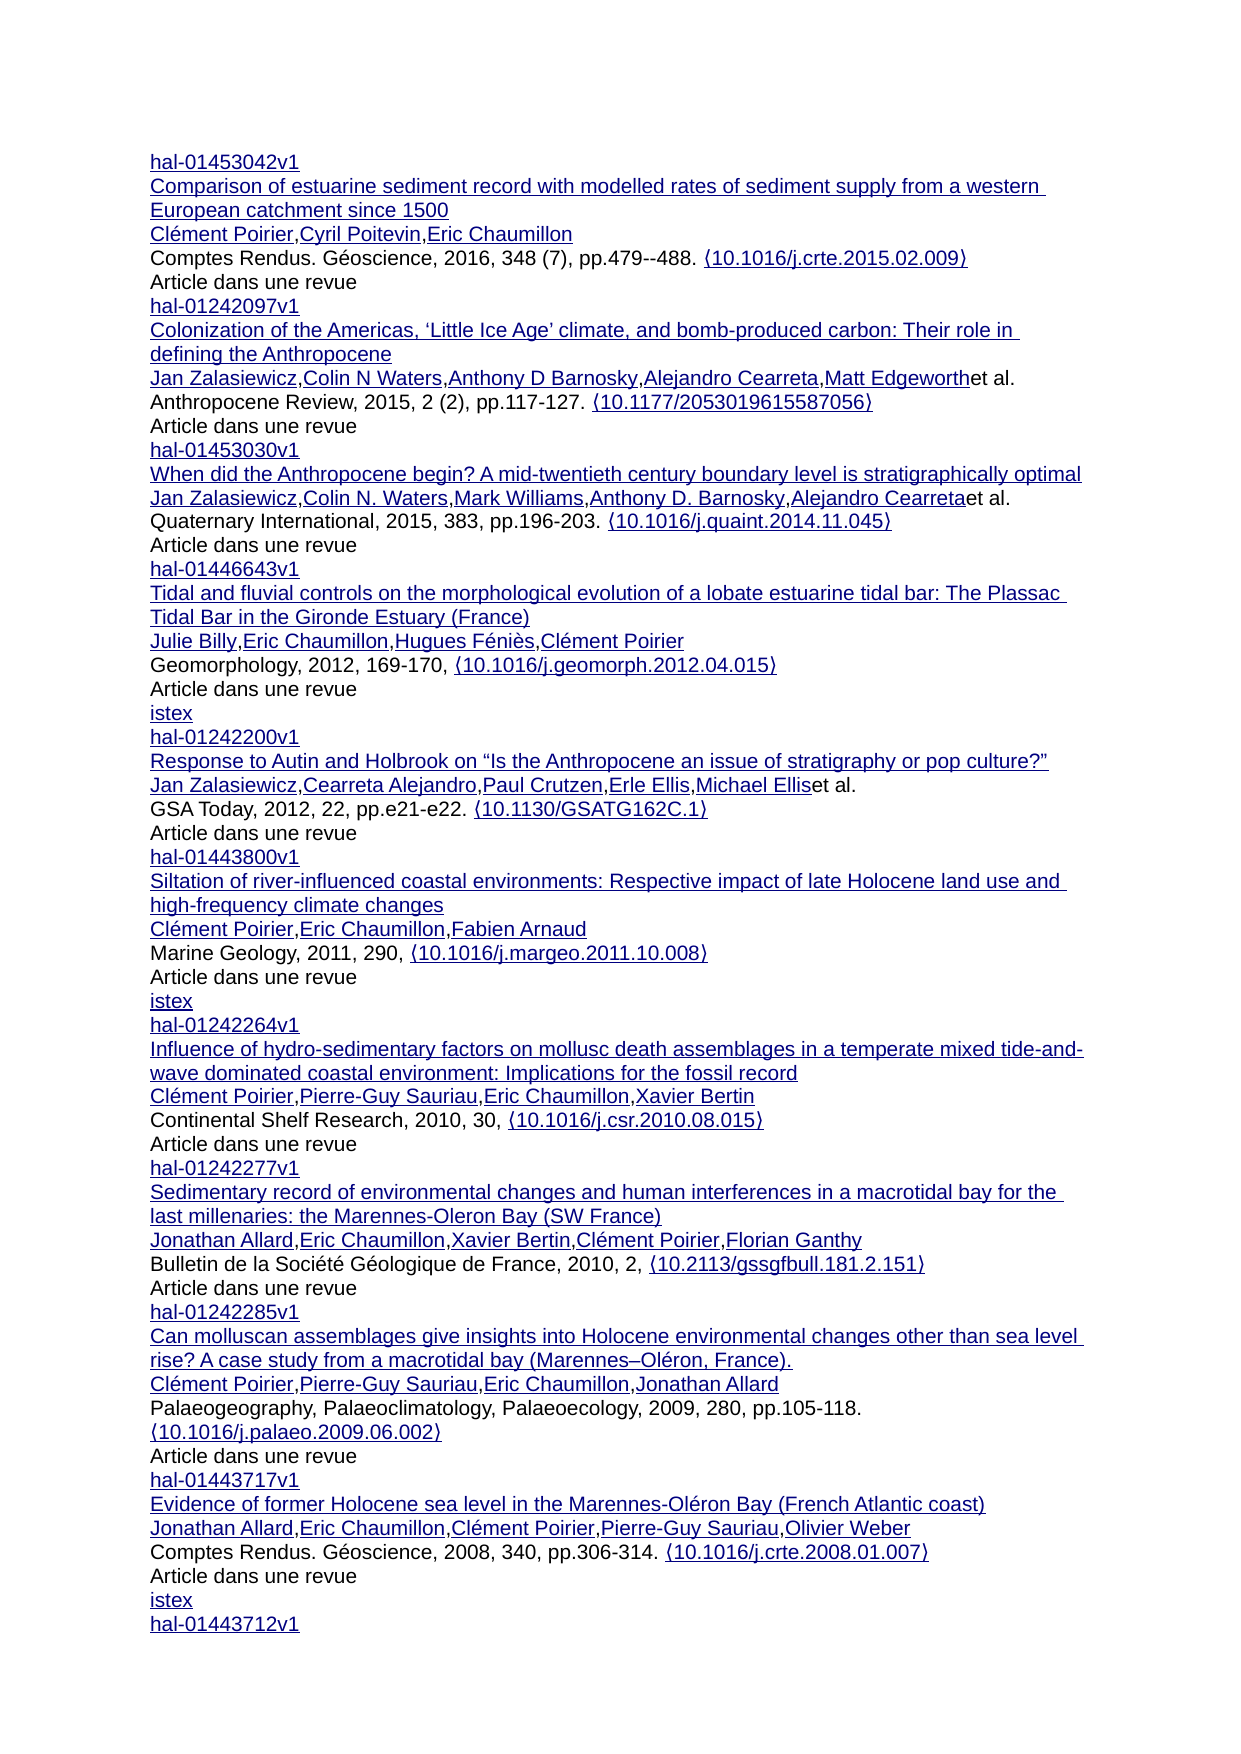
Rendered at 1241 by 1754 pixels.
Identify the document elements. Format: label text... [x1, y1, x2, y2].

table_cell When did the Anthropocene begin? A mid-twentieth century boundary level is stratigraphically optimal Jan Zalasiewicz,Colin N. Waters,Mark Williams,Anthony D. Barnosky,Alejandro Cearretaet al. Quaternary International, 2015, 383, pp.196-203. ⟨10.1016/j.quaint.2014.11.045⟩ Article dans une revue hal-01446643v1 [150, 461, 1090, 581]
table_cell Response to Autin and Holbrook on “Is the Anthropocene an issue of stratigraphy or pop culture?” Jan Zalasiewicz,Cearreta Alejandro,Paul Crutzen,Erle Ellis,Michael Elliset al. GSA Today, 2012, 22, pp.e21-e22. ⟨10.1130/GSATG162C.1⟩ Article dans une revue hal-01443800v1 [150, 749, 1090, 869]
table_cell Can molluscan assemblages give insights into Holocene environmental changes other than sea level rise? A case study from a macrotidal bay (Marennes–Oléron, France). Clément Poirier,Pierre-Guy Sauriau,Eric Chaumillon,Jonathan Allard Palaeogeography, Palaeoclimatology, Palaeoecology, 2009, 280, pp.105-118. ⟨10.1016/j.palaeo.2009.06.002⟩ Article dans une revue hal-01443717v1 [150, 1324, 1090, 1492]
table_cell Comparison of estuarine sediment record with modelled rates of sediment supply from a western European catchment since 1500 Clément Poirier,Cyril Poitevin,Eric Chaumillon Comptes Rendus. Géoscience, 2016, 348 (7), pp.479--488. ⟨10.1016/j.crte.2015.02.009⟩ Article dans une revue hal-01242097v1 [150, 174, 1090, 318]
table_cell hal-01453042v1 [150, 150, 1090, 174]
table_cell Sedimentary record of environmental changes and human interferences in a macrotidal bay for the last millenaries: the Marennes-Oleron Bay (SW France) Jonathan Allard,Eric Chaumillon,Xavier Bertin,Clément Poirier,Florian Ganthy Bulletin de la Société Géologique de France, 2010, 2, ⟨10.2113/gssgfbull.181.2.151⟩ Article dans une revue hal-01242285v1 [150, 1180, 1090, 1324]
table_cell Colonization of the Americas, ‘Little Ice Age’ climate, and bomb-produced carbon: Their role in defining the Anthropocene Jan Zalasiewicz,Colin N Waters,Anthony D Barnosky,Alejandro Cearreta,Matt Edgeworthet al. Anthropocene Review, 2015, 2 (2), pp.117-127. ⟨10.1177/2053019615587056⟩ Article dans une revue hal-01453030v1 [150, 318, 1090, 461]
table_cell Evidence of former Holocene sea level in the Marennes-Oléron Bay (French Atlantic coast) Jonathan Allard,Eric Chaumillon,Clément Poirier,Pierre-Guy Sauriau,Olivier Weber Comptes Rendus. Géoscience, 2008, 340, pp.306-314. ⟨10.1016/j.crte.2008.01.007⟩ Article dans une revue istex hal-01443712v1 [150, 1492, 1090, 1635]
table_cell Tidal and fluvial controls on the morphological evolution of a lobate estuarine tidal bar: The Plassac Tidal Bar in the Gironde Estuary (France) Julie Billy,Eric Chaumillon,Hugues Féniès,Clément Poirier Geomorphology, 2012, 169-170, ⟨10.1016/j.geomorph.2012.04.015⟩ Article dans une revue istex hal-01242200v1 [150, 581, 1090, 749]
table_cell Siltation of river-influenced coastal environments: Respective impact of late Holocene land use and high-frequency climate changes Clément Poirier,Eric Chaumillon,Fabien Arnaud Marine Geology, 2011, 290, ⟨10.1016/j.margeo.2011.10.008⟩ Article dans une revue istex hal-01242264v1 [150, 869, 1090, 1036]
table_cell Influence of hydro-sedimentary factors on mollusc death assemblages in a temperate mixed tide-and-wave dominated coastal environment: Implications for the fossil record Clément Poirier,Pierre-Guy Sauriau,Eric Chaumillon,Xavier Bertin Continental Shelf Research, 2010, 30, ⟨10.1016/j.csr.2010.08.015⟩ Article dans une revue hal-01242277v1 [150, 1036, 1090, 1180]
